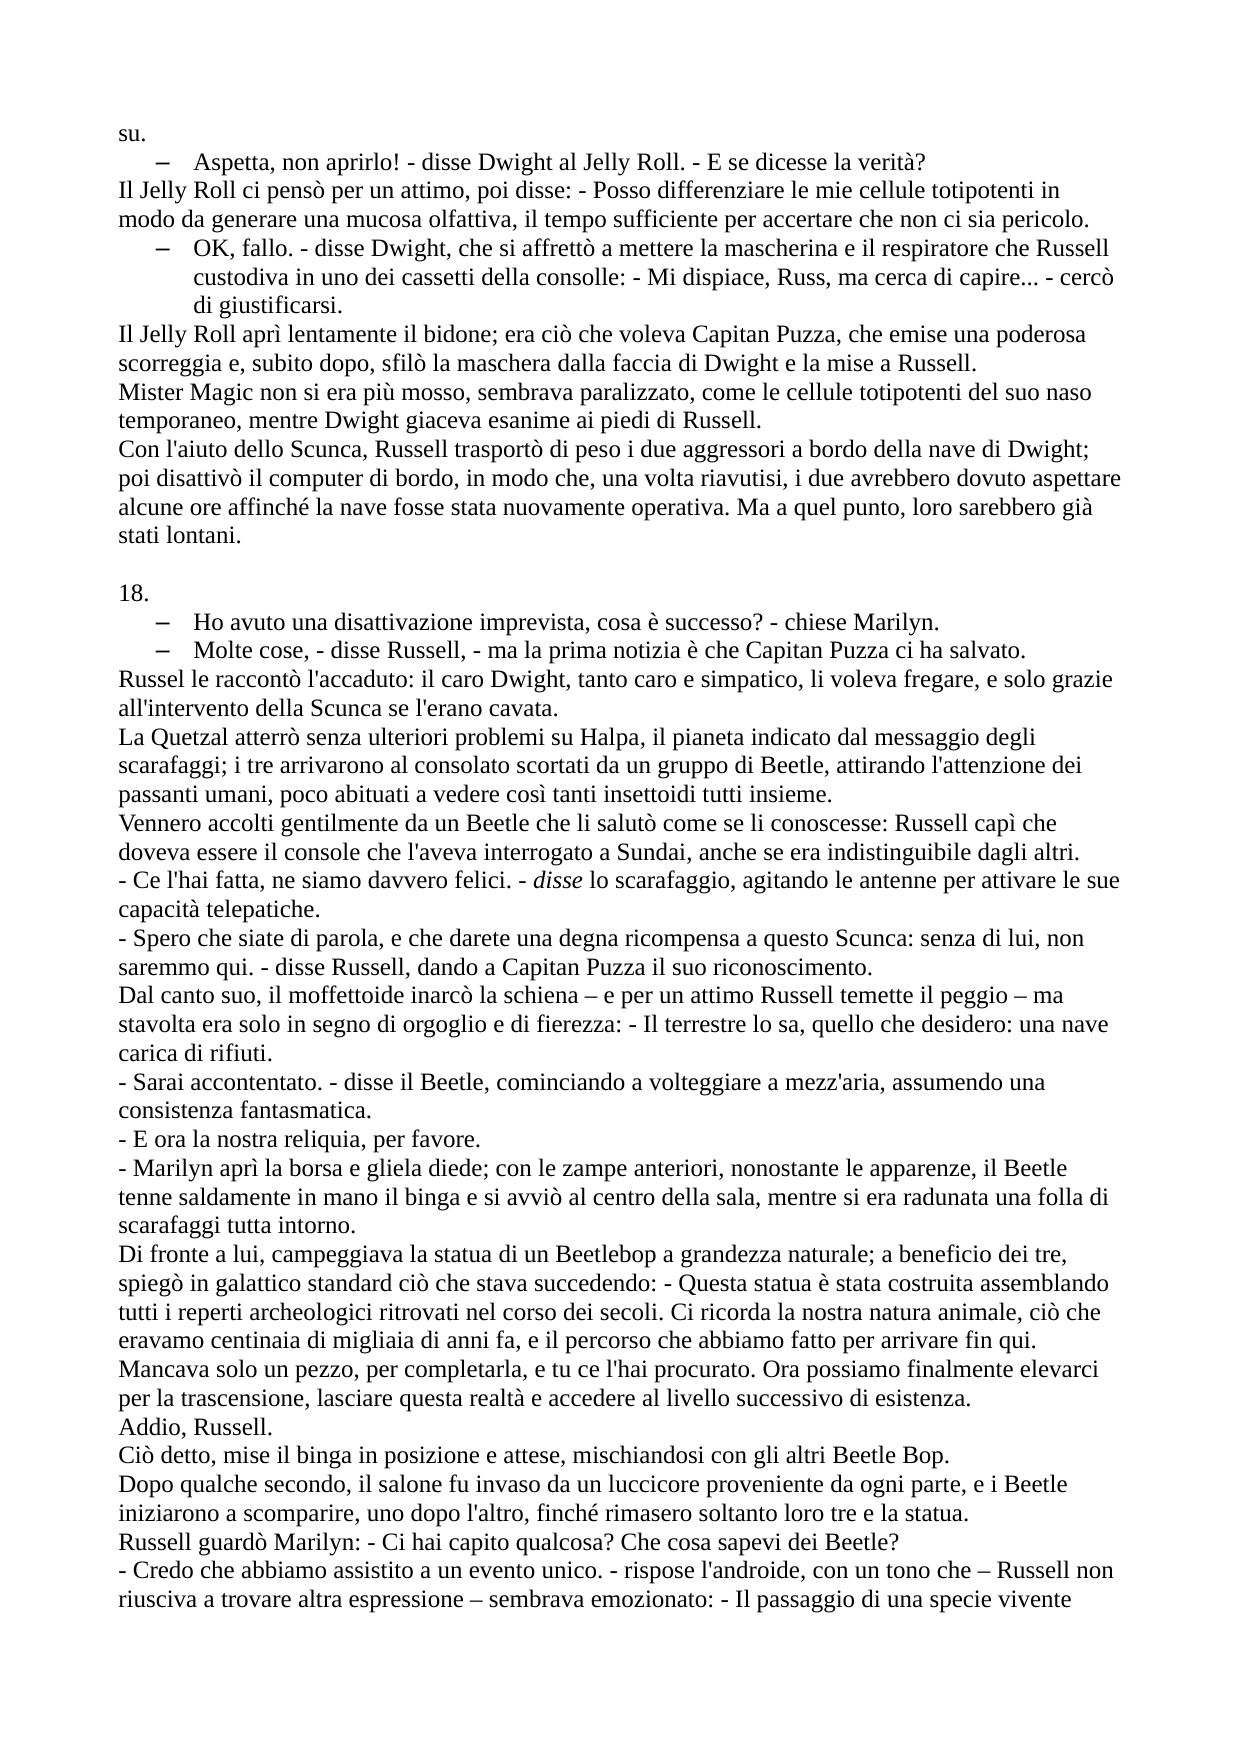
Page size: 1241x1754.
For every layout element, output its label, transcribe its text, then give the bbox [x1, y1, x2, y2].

text Dopo qualche secondo, il salone fu invaso da un luccicore proveniente da ogni parte, e i Beetle iniziarono a scomparire, uno dopo l'altro, finché rimasero soltanto loro tre e la statua. [118, 1469, 1122, 1527]
text - E ora la nostra reliquia, per favore. [118, 1124, 1122, 1153]
text Russel le raccontò l'accaduto: il caro Dwight, tanto caro e simpatico, li voleva fregare, e solo grazie all'intervento della Scunca se l'erano cavata. [118, 664, 1122, 722]
text Ciò detto, mise il binga in posizione e attese, mischiandosi con gli altri Beetle Bop. [118, 1441, 1122, 1469]
text Mister Magic non si era più mosso, sembrava paralizzato, come le cellule totipotenti del suo naso temporaneo, mentre Dwight giaceva esanime ai piedi di Russell. [118, 377, 1122, 434]
text Russell guardò Marilyn: - Ci hai capito qualcosa? Che cosa sapevi dei Beetle? [118, 1527, 1122, 1556]
text Vennero accolti gentilmente da un Beetle che li salutò come se li conoscesse: Russell capì che doveva essere il console che l'aveva interrogato a Sundai, anche se era indistinguibile dagli altri. [118, 808, 1122, 866]
text - Ce l'hai fatta, ne siamo davvero felici. - disse lo scarafaggio, agitando le antenne per attivare le sue capacità telepatiche. [118, 866, 1122, 923]
text Dal canto suo, il moffettoide inarcò la schiena – e per un attimo Russell temette il peggio – ma stavolta era solo in segno di orgoglio e di fierezza: - Il terrestre lo sa, quello che desidero: una nave carica di rifiuti. [118, 981, 1122, 1067]
text 18. [118, 578, 1122, 607]
text Il Jelly Roll ci pensò per un attimo, poi disse: - Posso differenziare le mie cellule totipotenti in modo da generare una mucosa olfattiva, il tempo sufficiente per accertare che non ci sia pericolo. [118, 176, 1122, 233]
list OK, fallo. - disse Dwight, che si affrettò a mettere la mascherina e il respiratore che Russell custodiva in uno dei cassetti della consolle: - Mi dispiace, Russ, ma cerca di capire... - cercò di giustificarsi. [156, 233, 1122, 319]
text - Sarai accontentato. - disse il Beetle, cominciando a volteggiare a mezz'aria, assumendo una consistenza fantasmatica. [118, 1067, 1122, 1124]
text La Quetzal atterrò senza ulteriori problemi su Halpa, il pianeta indicato dal messaggio degli scarafaggi; i tre arrivarono al consolato scortati da un gruppo di Beetle, attirando l'attenzione dei passanti umani, poco abituati a vedere così tanti insettoidi tutti insieme. [118, 722, 1122, 808]
text Di fronte a lui, campeggiava la statua di un Beetlebop a grandezza naturale; a beneficio dei tre, spiegò in galattico standard ciò che stava succedendo: - Questa statua è stata costruita assemblando tutti i reperti archeologici ritrovati nel corso dei secoli. Ci ricorda la nostra natura animale, ciò che eravamo centinaia di migliaia di anni fa, e il percorso che abbiamo fatto per arrivare fin qui. Mancava solo un pezzo, per completarla, e tu ce l'hai procurato. Ora possiamo finalmente elevarci per la trascensione, lasciare questa realtà e accedere al livello successivo di esistenza. [118, 1239, 1122, 1412]
text - Marilyn aprì la borsa e gliela diede; con le zampe anteriori, nonostante le apparenze, il Beetle tenne saldamente in mano il binga e si avviò al centro della sala, mentre si era radunata una folla di scarafaggi tutta intorno. [118, 1153, 1122, 1239]
text - Credo che abbiamo assistito a un evento unico. - rispose l'androide, con un tono che – Russell non riusciva a trovare altra espressione – sembrava emozionato: - Il passaggio di una specie vivente [118, 1556, 1122, 1613]
text su. [118, 118, 1122, 147]
text Il Jelly Roll aprì lentamente il bidone; era ciò che voleva Capitan Puzza, che emise una poderosa scorreggia e, subito dopo, sfilò la maschera dalla faccia di Dwight e la mise a Russell. [118, 319, 1122, 377]
list Molte cose, - disse Russell, - ma la prima notizia è che Capitan Puzza ci ha salvato. [156, 636, 1122, 664]
text Addio, Russell. [118, 1412, 1122, 1441]
text Con l'aiuto dello Scunca, Russell trasportò di peso i due aggressori a bordo della nave di Dwight; poi disattivò il computer di bordo, in modo che, una volta riavutisi, i due avrebbero dovuto aspettare alcune ore affinché la nave fosse stata nuovamente operativa. Ma a quel punto, loro sarebbero già stati lontani. [118, 434, 1122, 549]
list Aspetta, non aprirlo! - disse Dwight al Jelly Roll. - E se dicesse la verità? [156, 147, 1122, 176]
text - Spero che siate di parola, e che darete una degna ricompensa a questo Scunca: senza di lui, non saremmo qui. - disse Russell, dando a Capitan Puzza il suo riconoscimento. [118, 923, 1122, 981]
list Ho avuto una disattivazione imprevista, cosa è successo? - chiese Marilyn. [156, 607, 1122, 636]
